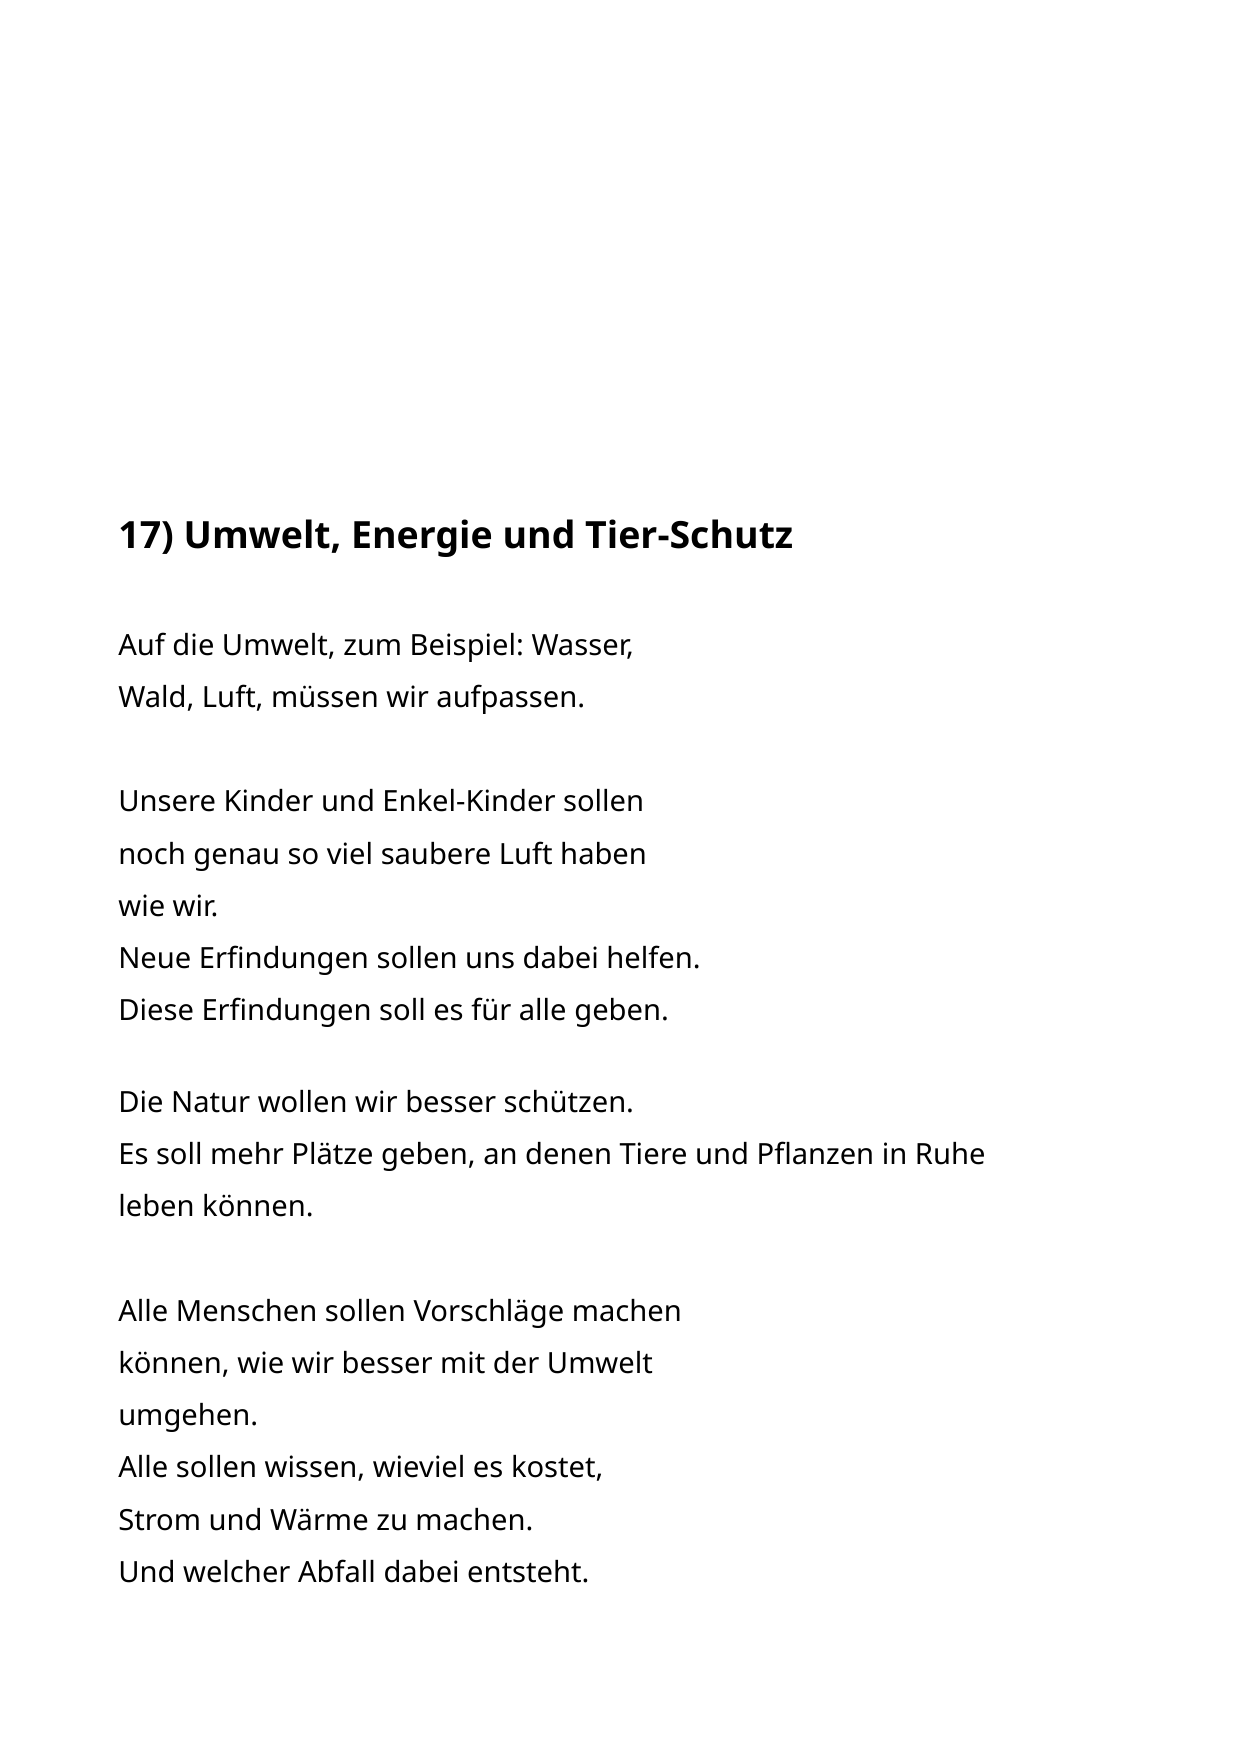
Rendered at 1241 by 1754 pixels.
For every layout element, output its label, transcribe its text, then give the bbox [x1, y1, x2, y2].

text Strom und Wärme zu machen. [118, 1499, 1150, 1538]
text Alle Menschen sollen Vorschläge machen [118, 1290, 1150, 1330]
text können, wie wir besser mit der Umwelt [118, 1342, 1150, 1382]
text Wald, Luft, müssen wir aufpassen. [118, 676, 1150, 716]
text Und welcher Abfall dabei entsteht. [118, 1551, 1150, 1591]
text Alle sollen wissen, wieviel es kostet, [118, 1447, 1150, 1486]
text Die Natur wollen wir besser schützen. [118, 1042, 1150, 1121]
text leben können. [118, 1186, 1150, 1225]
subtitle 17) Umwelt, Energie und Tier-Schutz [118, 508, 1150, 559]
text Auf die Umwelt, zum Beispiel: Wasser, [118, 624, 1150, 664]
text Unsere Kinder und Enkel-Kinder sollen [118, 781, 1150, 820]
text Diese Erfindungen soll es für alle geben. [118, 989, 1150, 1029]
text Neue Erfindungen sollen uns dabei helfen. [118, 937, 1150, 977]
text umgehen. [118, 1394, 1150, 1434]
text noch genau so viel saubere Luft haben [118, 833, 1150, 873]
text Es soll mehr Plätze geben, an denen Tiere und Pflanzen in Ruhe [118, 1133, 1150, 1173]
text wie wir. [118, 885, 1150, 925]
